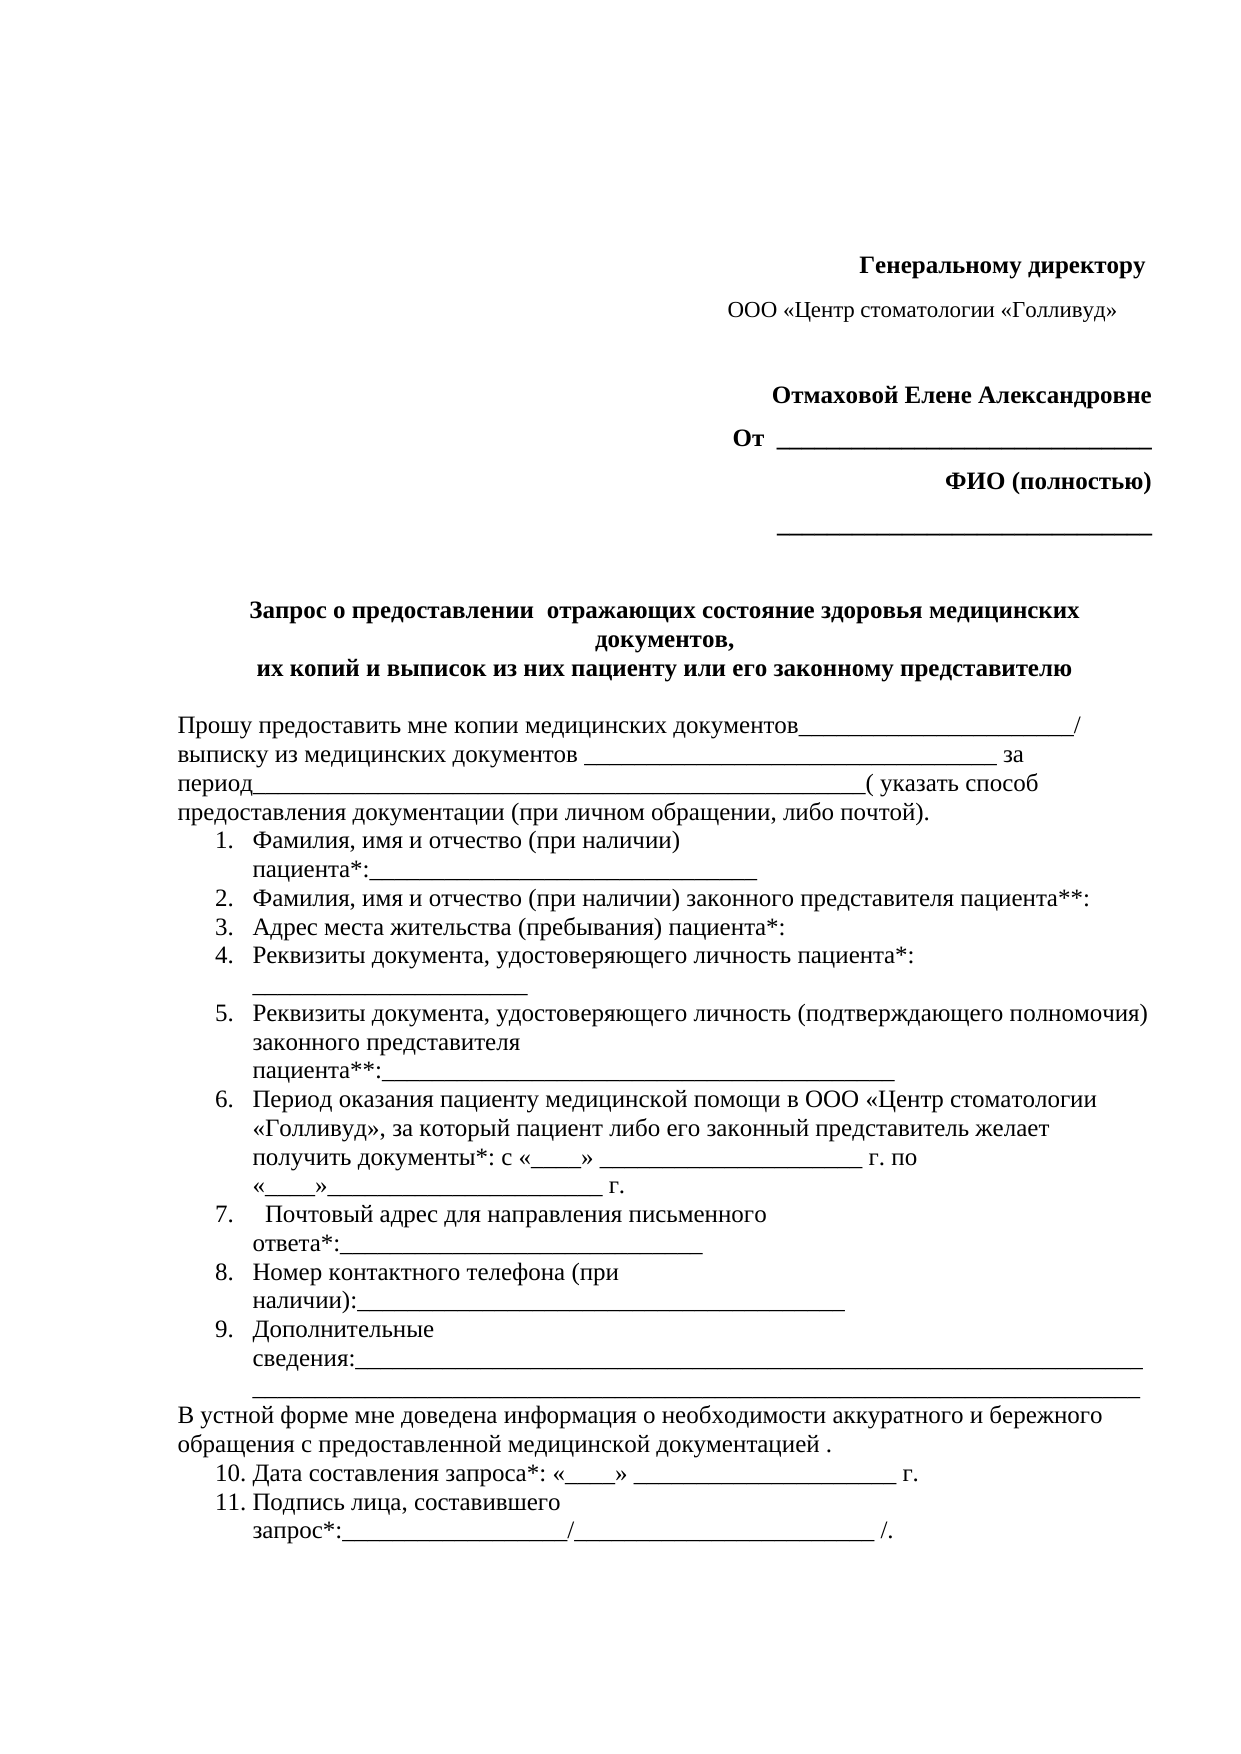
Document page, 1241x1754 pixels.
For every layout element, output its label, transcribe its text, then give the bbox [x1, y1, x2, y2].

list Фамилия, имя и отчество (при наличии) пациента*:_______________________________ [215, 826, 1152, 883]
text Генеральному директору [177, 251, 1152, 279]
text ООО «Центр стоматологии «Голливуд» [177, 294, 1117, 322]
text Прошу предоставить мне копии медицинских документов______________________/ выписку из медицинских документов _________________________________ за период_________________________________________________( указать способ предоставления документации (при личном обращении, либо почтой). [177, 711, 1152, 826]
text От ______________________________ [177, 423, 1152, 452]
list Адрес места жительства (пребывания) пациента*: [215, 912, 1152, 941]
list Период оказания пациенту медицинской помощи в ООО «Центр стоматологии «Голливуд», за который пациент либо его законный представитель желает получить документы*: с «____» _____________________ г. по «____»______________________ г. [215, 1084, 1152, 1199]
list Реквизиты документа, удостоверяющего личность (подтверждающего полномочия) законного представителя пациента**:_________________________________________ [215, 998, 1152, 1084]
text В устной форме мне доведена информация о необходимости аккуратного и бережного обращения с предоставленной медицинской документацией . [177, 1401, 1152, 1458]
list Подпись лица, составившего запрос*:__________________/________________________ /. [215, 1487, 1152, 1544]
list Дата составления запроса*: «____» _____________________ г. [215, 1458, 1152, 1487]
text Запрос о предоставлении отражающих состояние здоровья медицинских документов, [177, 596, 1152, 653]
text Отмаховой Елене Александровне [177, 380, 1152, 409]
list Фамилия, имя и отчество (при наличии) законного представителя пациента**: [215, 883, 1152, 912]
list Реквизиты документа, удостоверяющего личность пациента*: ______________________ [215, 941, 1152, 998]
list Дополнительные сведения:______________________________________________________________________________________________________________________________________ [215, 1314, 1152, 1401]
list Почтовый адрес для направления письменного ответа*:_____________________________ [215, 1199, 1152, 1257]
text ______________________________ [177, 509, 1152, 538]
list Номер контактного телефона (при наличии):_______________________________________ [215, 1257, 1152, 1314]
text ФИО (полностью) [177, 466, 1152, 495]
text их копий и выписок из них пациенту или его законному представителю [177, 653, 1152, 682]
